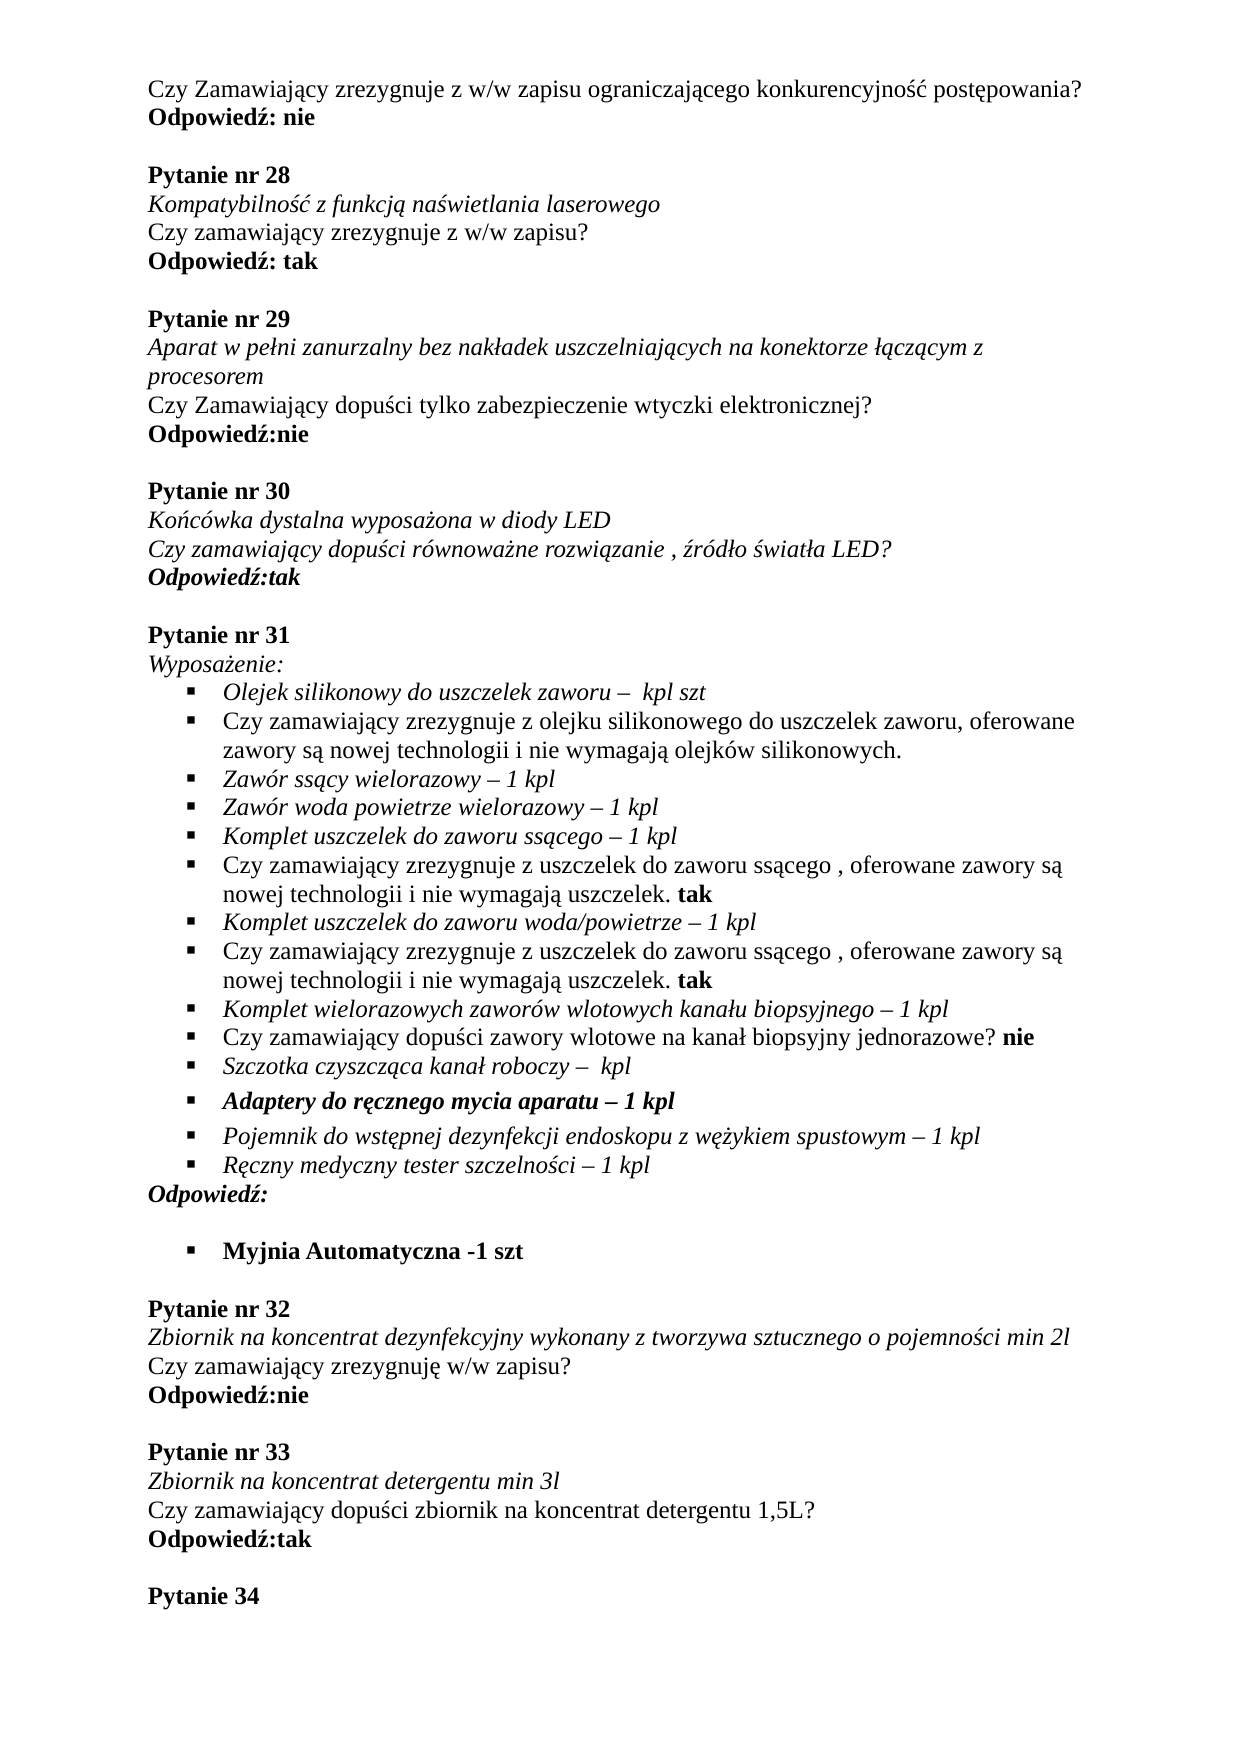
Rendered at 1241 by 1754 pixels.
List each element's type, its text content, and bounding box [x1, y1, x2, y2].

text Czy zamawiający dopuści zbiornik na koncentrat detergentu 1,5L? [148, 1495, 1092, 1524]
text Pytanie nr 30 [148, 476, 1092, 505]
text Odpowiedź:tak [148, 562, 1092, 591]
text Pytanie nr 32 [148, 1294, 1092, 1322]
list Adaptery do ręcznego mycia aparatu – 1 kpl [185, 1086, 1092, 1115]
list Zawór ssący wielorazowy – 1 kpl [185, 764, 1092, 792]
list Komplet uszczelek do zaworu ssącego – 1 kpl [185, 821, 1092, 850]
list Zawór woda powietrze wielorazowy – 1 kpl [185, 792, 1092, 821]
text Odpowiedź: [148, 1179, 1092, 1207]
text Zbiornik na koncentrat dezynfekcyjny wykonany z tworzywa sztucznego o pojemności min 2l Czy zamawiający zrezygnuję w/w zapisu? [148, 1322, 1092, 1380]
text Czy Zamawiający zrezygnuje z w/w zapisu ograniczającego konkurencyjność postępowania? [148, 74, 1092, 102]
list Czy zamawiający zrezygnuje z uszczelek do zaworu ssącego , oferowane zawory są nowej technologii i nie wymagają uszczelek. tak [185, 936, 1092, 994]
list Myjnia Automatyczna -1 szt [185, 1236, 1092, 1265]
list Komplet uszczelek do zaworu woda/powietrze – 1 kpl [185, 907, 1092, 936]
text Pytanie nr 33 [148, 1437, 1092, 1466]
text Odpowiedź: nie [148, 102, 1092, 131]
list Czy zamawiający zrezygnuje z olejku silikonowego do uszczelek zaworu, oferowane zawory są nowej technologii i nie wymagają olejków silikonowych. [185, 706, 1092, 764]
text Pytanie nr 31 [148, 620, 1092, 649]
text Czy Zamawiający dopuści tylko zabezpieczenie wtyczki elektronicznej? [148, 390, 1092, 419]
text Zbiornik na koncentrat detergentu min 3l [148, 1466, 1092, 1495]
text Odpowiedź:tak [148, 1524, 1092, 1552]
list Szczotka czyszcząca kanał roboczy – kpl [185, 1051, 1092, 1080]
text Pytanie 34 [148, 1581, 1092, 1610]
text Odpowiedź:nie [148, 419, 1092, 447]
text Wyposażenie: [148, 649, 1092, 677]
text Czy zamawiający dopuści równoważne rozwiązanie , źródło światła LED? [148, 534, 1092, 562]
text Czy zamawiający zrezygnuje z w/w zapisu? [148, 217, 1092, 246]
text Pytanie nr 28 [148, 160, 1092, 189]
list Czy zamawiający zrezygnuje z uszczelek do zaworu ssącego , oferowane zawory są nowej technologii i nie wymagają uszczelek. tak [185, 850, 1092, 907]
text Odpowiedź: tak [148, 246, 1092, 275]
list Olejek silikonowy do uszczelek zaworu – kpl szt [185, 677, 1092, 706]
list Pojemnik do wstępnej dezynfekcji endoskopu z wężykiem spustowym – 1 kpl [185, 1121, 1092, 1150]
text Końcówka dystalna wyposażona w diody LED [148, 505, 1092, 534]
list Czy zamawiający dopuści zawory wlotowe na kanał biopsyjny jednorazowe? nie [185, 1022, 1092, 1051]
list Komplet wielorazowych zaworów wlotowych kanału biopsyjnego – 1 kpl [185, 994, 1092, 1022]
text Odpowiedź:nie [148, 1380, 1092, 1409]
text Pytanie nr 29 [148, 304, 1092, 332]
text Kompatybilność z funkcją naświetlania laserowego [148, 189, 1092, 217]
text Aparat w pełni zanurzalny bez nakładek uszczelniających na konektorze łączącym z procesorem [148, 332, 1092, 390]
list Ręczny medyczny tester szczelności – 1 kpl [185, 1150, 1092, 1179]
